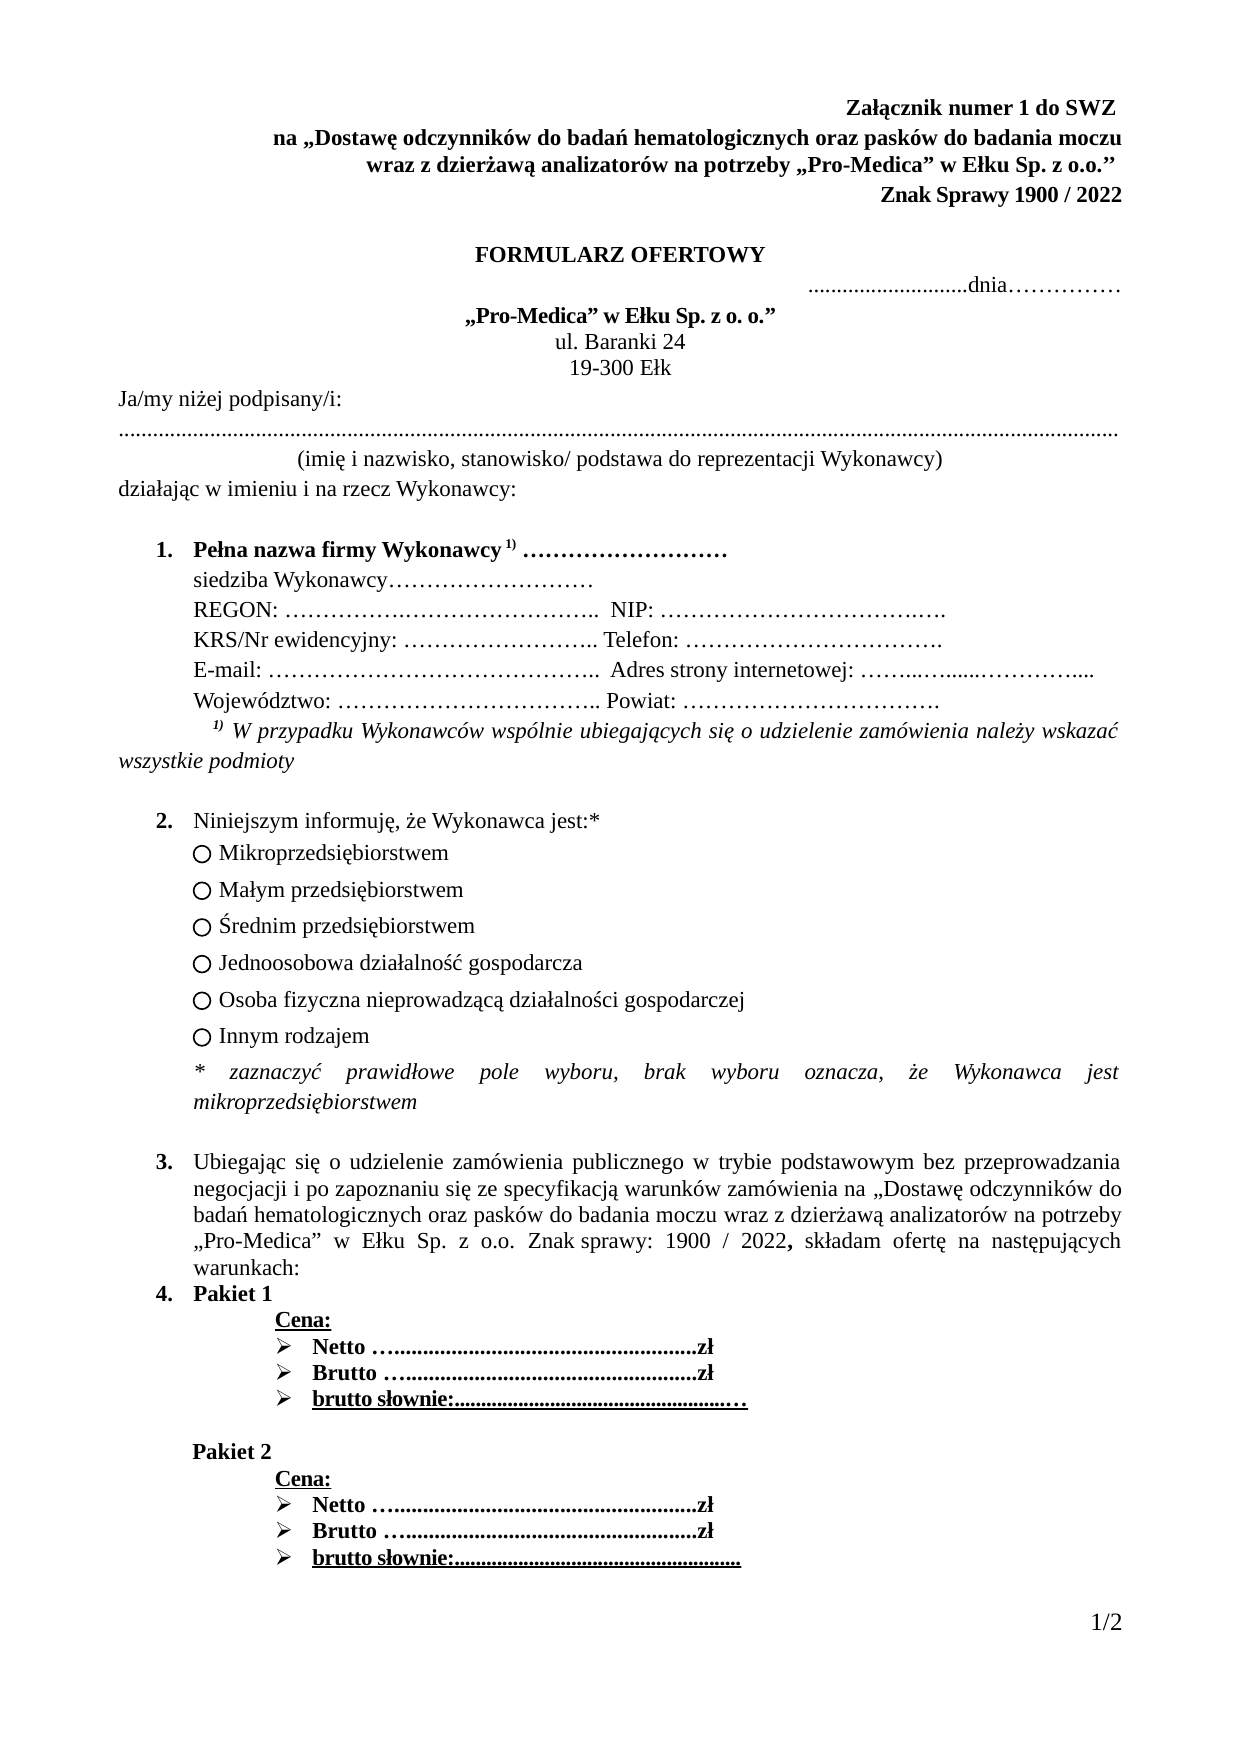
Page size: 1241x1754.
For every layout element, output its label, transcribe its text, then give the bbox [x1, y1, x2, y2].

text Mikroprzedsiębiorstwem [213, 838, 1122, 871]
text [118, 838, 192, 871]
list Województwo: …………………………….. Powiat: ……………………………. [156, 687, 1122, 713]
text (imię i nazwisko, stanowisko/ podstawa do reprezentacji Wykonawcy) [118, 445, 1122, 471]
text Znak Sprawy 1900 / 2022 [118, 181, 1122, 207]
text ............................dnia…………… [118, 271, 1122, 298]
list Niniejszym informuję, że Wykonawca jest:* [156, 807, 1122, 834]
list Netto ….....................................................zł [274, 1333, 1122, 1359]
list Ubiegając się o udzielenie zamówienia publicznego w trybie podstawowym bez przeprowadzania negocjacji i po zapoznaniu się ze specyfikacją warunków zamówienia na „Dostawę odczynników do badań hematologicznych oraz pasków do badania moczu wraz z dzierżawą analizatorów na potrzeby „Pro-Medica” w Ełku Sp. z o.o. Znak sprawy: 1900 / 2022, składam ofertę na następujących warunkach: [156, 1148, 1122, 1280]
text [118, 948, 192, 981]
text Pakiet 2 [118, 1438, 1122, 1464]
text Małym przedsiębiorstwem [213, 874, 1122, 907]
text Osoba fizyczna nieprowadzącą działalności gospodarczej [213, 984, 1122, 1017]
list KRS/Nr ewidencyjny: …………………….. Telefon: ……………………………. [156, 626, 1122, 653]
text ............................................................................................................................................................................... [118, 415, 1122, 441]
list * zaznaczyć prawidłowe pole wyboru, brak wyboru oznacza, że Wykonawca jest mikroprzedsiębiorstwem [156, 1058, 1122, 1114]
list brutto słownie:...................................................... [274, 1544, 1122, 1570]
text Jednoosobowa działalność gospodarcza [213, 948, 1122, 981]
list Netto ….....................................................zł [274, 1491, 1122, 1517]
list REGON: …………….…………………….. NIP: …………………………….…. [156, 596, 1122, 622]
list siedziba Wykonawcy……………………… [156, 566, 1122, 592]
list Pełna nazwa firmy Wykonawcy 1) ……………………… [156, 536, 1122, 562]
text 1) W przypadku Wykonawców wspólnie ubiegających się o udzielenie zamówienia należy wskazać wszystkie podmioty [118, 717, 1122, 773]
text FORMULARZ OFERTOWY [118, 241, 1122, 268]
list brutto słownie:...................................................… [274, 1386, 1122, 1412]
text ul. Baranki 24 [118, 328, 1122, 354]
list Cena: [237, 1464, 1122, 1491]
text 19-300 Ełk [118, 354, 1122, 381]
list E-mail: …………………………………….. Adres strony internetowej: ……...…......………….... [156, 656, 1122, 683]
text [118, 984, 192, 1017]
list Brutto …...................................................zł [274, 1517, 1122, 1544]
text Innym rodzajem [213, 1021, 1122, 1054]
text Ja/my niżej podpisany/i: [118, 384, 1122, 411]
text [118, 1021, 192, 1054]
text wraz z dzierżawą analizatorów na potrzeby „Pro-Medica” w Ełku Sp. z o.o.’’ [118, 151, 1122, 177]
list Cena: [237, 1306, 1122, 1333]
text „Pro-Medica” w Ełku Sp. z o. o.” [118, 302, 1122, 328]
text [118, 874, 192, 907]
text działając w imieniu i na rzecz Wykonawcy: [118, 475, 1122, 502]
text Średnim przedsiębiorstwem [213, 911, 1122, 944]
text na „Dostawę odczynników do badań hematologicznych oraz pasków do badania moczu [118, 124, 1122, 151]
text [118, 911, 192, 944]
list Brutto …...................................................zł [274, 1359, 1122, 1386]
list Pakiet 1 [156, 1280, 1122, 1306]
text Załącznik numer 1 do SWZ [118, 94, 1122, 120]
